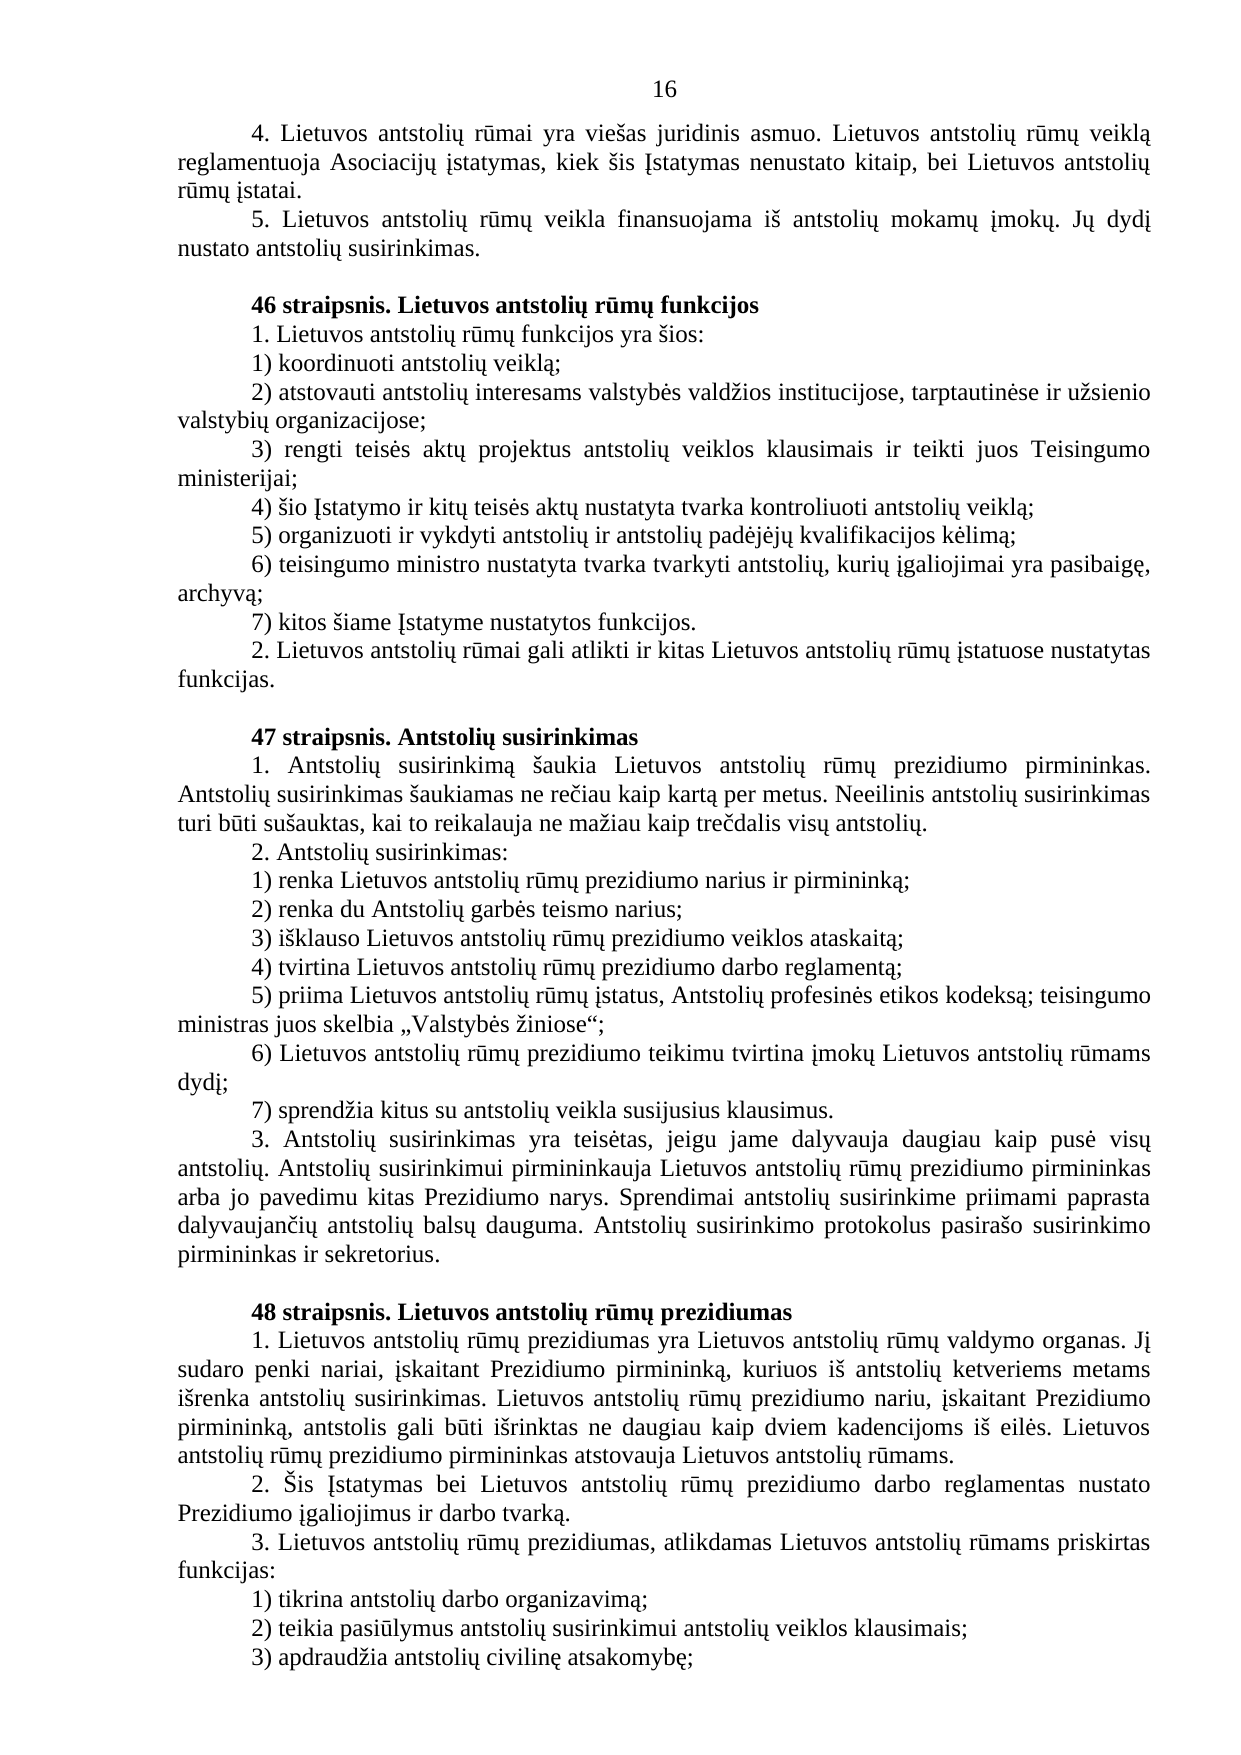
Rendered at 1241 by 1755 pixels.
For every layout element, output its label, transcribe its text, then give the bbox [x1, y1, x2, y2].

text 47 straipsnis. Antstolių susirinkimas [177, 722, 1152, 751]
text 1) renka Lietuvos antstolių rūmų prezidiumo narius ir pirmininką; [177, 866, 1152, 894]
text 4. Lietuvos antstolių rūmai yra viešas juridinis asmuo. Lietuvos antstolių rūmų veiklą reglamentuoja Asociacijų įstatymas, kiek šis Įstatymas nenustato kitaip, bei Lietuvos antstolių rūmų įstatai. [177, 118, 1152, 204]
text 5. Lietuvos antstolių rūmų veikla finansuojama iš antstolių mokamų įmokų. Jų dydį nustato antstolių susirinkimas. [177, 204, 1152, 262]
text 3) išklauso Lietuvos antstolių rūmų prezidiumo veiklos ataskaitą; [177, 923, 1152, 952]
text 1. Lietuvos antstolių rūmų prezidiumas yra Lietuvos antstolių rūmų valdymo organas. Jį sudaro penki nariai, įskaitant Prezidiumo pirmininką, kuriuos iš antstolių ketveriems metams išrenka antstolių susirinkimas. Lietuvos antstolių rūmų prezidiumo nariu, įskaitant Prezidiumo pirmininką, antstolis gali būti išrinktas ne daugiau kaip dviem kadencijoms iš eilės. Lietuvos antstolių rūmų prezidiumo pirmininkas atstovauja Lietuvos antstolių rūmams. [177, 1326, 1152, 1469]
text 7) sprendžia kitus su antstolių veikla susijusius klausimus. [177, 1096, 1152, 1124]
text 2) atstovauti antstolių interesams valstybės valdžios institucijose, tarptautinėse ir užsienio valstybių organizacijose; [177, 377, 1152, 434]
text 2. Antstolių susirinkimas: [177, 837, 1152, 866]
text 6) teisingumo ministro nustatyta tvarka tvarkyti antstolių, kurių įgaliojimai yra pasibaigę, archyvą; [177, 549, 1152, 607]
text 1. Lietuvos antstolių rūmų funkcijos yra šios: [177, 319, 1152, 348]
text 7) kitos šiame Įstatyme nustatytos funkcijos. [177, 607, 1152, 636]
text 2) teikia pasiūlymus antstolių susirinkimui antstolių veiklos klausimais; [177, 1613, 1152, 1642]
text 2. Lietuvos antstolių rūmai gali atlikti ir kitas Lietuvos antstolių rūmų įstatuose nustatytas funkcijas. [177, 636, 1152, 693]
text 5) priima Lietuvos antstolių rūmų įstatus, Antstolių profesinės etikos kodeksą; teisingumo ministras juos skelbia „Valstybės žiniose“; [177, 981, 1152, 1038]
text 46 straipsnis. Lietuvos antstolių rūmų funkcijos [177, 291, 1152, 319]
text 3) rengti teisės aktų projektus antstolių veiklos klausimais ir teikti juos Teisingumo ministerijai; [177, 434, 1152, 492]
text 4) tvirtina Lietuvos antstolių rūmų prezidiumo darbo reglamentą; [177, 952, 1152, 981]
text 1) tikrina antstolių darbo organizavimą; [177, 1584, 1152, 1613]
text 6) Lietuvos antstolių rūmų prezidiumo teikimu tvirtina įmokų Lietuvos antstolių rūmams dydį; [177, 1038, 1152, 1096]
text 2) renka du Antstolių garbės teismo narius; [177, 894, 1152, 923]
text 1) koordinuoti antstolių veiklą; [177, 348, 1152, 377]
text 5) organizuoti ir vykdyti antstolių ir antstolių padėjėjų kvalifikacijos kėlimą; [177, 521, 1152, 549]
text 3. Antstolių susirinkimas yra teisėtas, jeigu jame dalyvauja daugiau kaip pusė visų antstolių. Antstolių susirinkimui pirmininkauja Lietuvos antstolių rūmų prezidiumo pirmininkas arba jo pavedimu kitas Prezidiumo narys. Sprendimai antstolių susirinkime priimami paprasta dalyvaujančių antstolių balsų dauguma. Antstolių susirinkimo protokolus pasirašo susirinkimo pirmininkas ir sekretorius. [177, 1124, 1152, 1268]
text 3. Lietuvos antstolių rūmų prezidiumas, atlikdamas Lietuvos antstolių rūmams priskirtas funkcijas: [177, 1527, 1152, 1584]
text 48 straipsnis. Lietuvos antstolių rūmų prezidiumas [177, 1297, 1152, 1326]
text 2. Šis Įstatymas bei Lietuvos antstolių rūmų prezidiumo darbo reglamentas nustato Prezidiumo įgaliojimus ir darbo tvarką. [177, 1469, 1152, 1527]
text 4) šio Įstatymo ir kitų teisės aktų nustatyta tvarka kontroliuoti antstolių veiklą; [177, 492, 1152, 521]
text 1. Antstolių susirinkimą šaukia Lietuvos antstolių rūmų prezidiumo pirmininkas. Antstolių susirinkimas šaukiamas ne rečiau kaip kartą per metus. Neeilinis antstolių susirinkimas turi būti sušauktas, kai to reikalauja ne mažiau kaip trečdalis visų antstolių. [177, 751, 1152, 837]
text 3) apdraudžia antstolių civilinę atsakomybę; [177, 1642, 1152, 1671]
